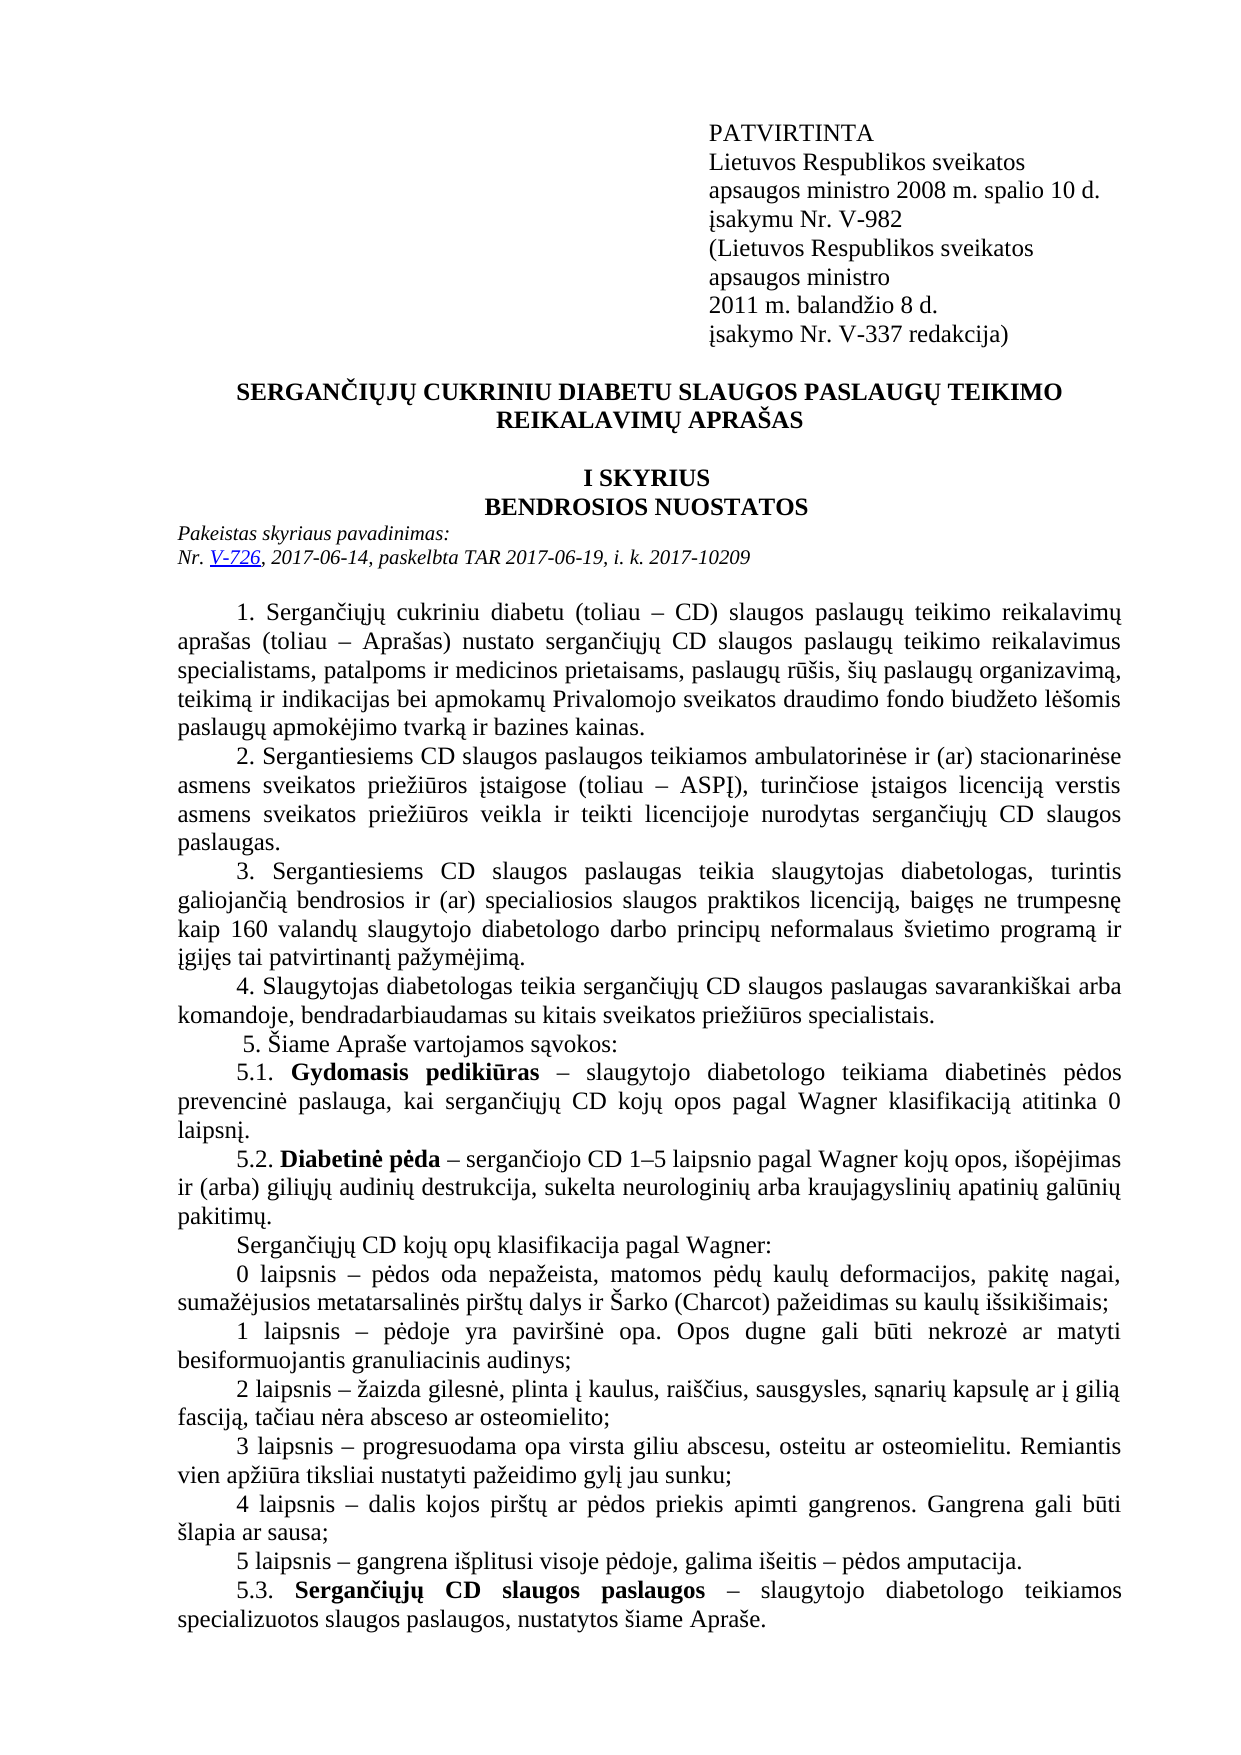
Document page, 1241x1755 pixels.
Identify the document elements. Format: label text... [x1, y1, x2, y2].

text Nr. V-726, 2017-06-14, paskelbta TAR 2017-06-19, i. k. 2017-10209 [177, 545, 1122, 569]
text 2011 m. balandžio 8 d. [177, 291, 1122, 319]
text PATVIRTINTA [709, 118, 1122, 147]
text 1 laipsnis – pėdoje yra paviršinė opa. Opos dugne gali būti nekrozė ar matyti besiformuojantis granuliacinis audinys; [177, 1316, 1122, 1374]
text Lietuvos Respublikos sveikatos [177, 147, 1122, 176]
text 5.3. Sergančiųjų CD slaugos paslaugos – slaugytojo diabetologo teikiamos specializuotos slaugos paslaugos, nustatytos šiame Apraše. [177, 1575, 1122, 1632]
text 2. Sergantiesiems CD slaugos paslaugos teikiamos ambulatorinėse ir (ar) stacionarinėse asmens sveikatos priežiūros įstaigose (toliau – ASPĮ), turinčiose įstaigos licenciją verstis asmens sveikatos priežiūros veikla ir teikti licencijoje nurodytas sergančiųjų CD slaugos paslaugas. [177, 741, 1122, 856]
text 3. Sergantiesiems CD slaugos paslaugas teikia slaugytojas diabetologas, turintis galiojančią bendrosios ir (ar) specialiosios slaugos praktikos licenciją, baigęs ne trumpesnę kaip 160 valandų slaugytojo diabetologo darbo principų neformalaus švietimo programą ir įgijęs tai patvirtinantį pažymėjimą. [177, 856, 1122, 971]
text įsakymo Nr. V-337 redakcija) [177, 319, 1122, 348]
text 4 laipsnis – dalis kojos pirštų ar pėdos priekis apimti gangrenos. Gangrena gali būti šlapia ar sausa; [177, 1489, 1122, 1546]
text SERGANČIŲJŲ CUKRINIU DIABETU SLAUGOS PASLAUGŲ TEIKIMO REIKALAVIMŲ APRAŠAS [177, 377, 1122, 434]
text 3 laipsnis – progresuodama opa virsta giliu abscesu, osteitu ar osteomielitu. Remiantis vien apžiūra tiksliai nustatyti pažeidimo gylį jau sunku; [177, 1431, 1122, 1489]
text apsaugos ministro 2008 m. spalio 10 d. [177, 176, 1122, 204]
text 4. Slaugytojas diabetologas teikia sergančiųjų CD slaugos paslaugas savarankiškai arba komandoje, bendradarbiaudamas su kitais sveikatos priežiūros specialistais. [177, 971, 1122, 1029]
text 2 laipsnis – žaizda gilesnė, plinta į kaulus, raiščius, sausgysles, sąnarių kapsulę ar į gilią fasciją, tačiau nėra absceso ar osteomielito; [177, 1374, 1122, 1431]
text 5. Šiame Apraše vartojamos sąvokos: [177, 1029, 1122, 1057]
text 0 laipsnis – pėdos oda nepažeista, matomos pėdų kaulų deformacijos, pakitę nagai, sumažėjusios metatarsalinės pirštų dalys ir Šarko (Charcot) pažeidimas su kaulų išsikišimais; [177, 1259, 1122, 1316]
text (Lietuvos Respublikos sveikatos [177, 233, 1122, 262]
text 5.2. Diabetinė pėda – sergančiojo CD 1–5 laipsnio pagal Wagner kojų opos, išopėjimas ir (arba) giliųjų audinių destrukcija, sukelta neurologinių arba kraujagyslinių apatinių galūnių pakitimų. [177, 1144, 1122, 1230]
text Pakeistas skyriaus pavadinimas: [177, 521, 1122, 545]
text 5 laipsnis – gangrena išplitusi visoje pėdoje, galima išeitis – pėdos amputacija. [177, 1546, 1122, 1575]
text 1. Sergančiųjų cukriniu diabetu (toliau – CD) slaugos paslaugų teikimo reikalavimų aprašas (toliau – Aprašas) nustato sergančiųjų CD slaugos paslaugų teikimo reikalavimus specialistams, patalpoms ir medicinos prietaisams, paslaugų rūšis, šių paslaugų organizavimą, teikimą ir indikacijas bei apmokamų Privalomojo sveikatos draudimo fondo biudžeto lėšomis paslaugų apmokėjimo tvarką ir bazines kainas. [177, 597, 1122, 741]
text I SKYRIUS BENDROSIOS NUOSTATOS [177, 463, 1122, 521]
text įsakymu Nr. V-982 [177, 204, 1122, 233]
text 5.1. Gydomasis pedikiūras – slaugytojo diabetologo teikiama diabetinės pėdos prevencinė paslauga, kai sergančiųjų CD kojų opos pagal Wagner klasifikaciją atitinka 0 laipsnį. [177, 1057, 1122, 1144]
text apsaugos ministro [177, 262, 1122, 291]
text Sergančiųjų CD kojų opų klasifikacija pagal Wagner: [177, 1230, 1122, 1259]
